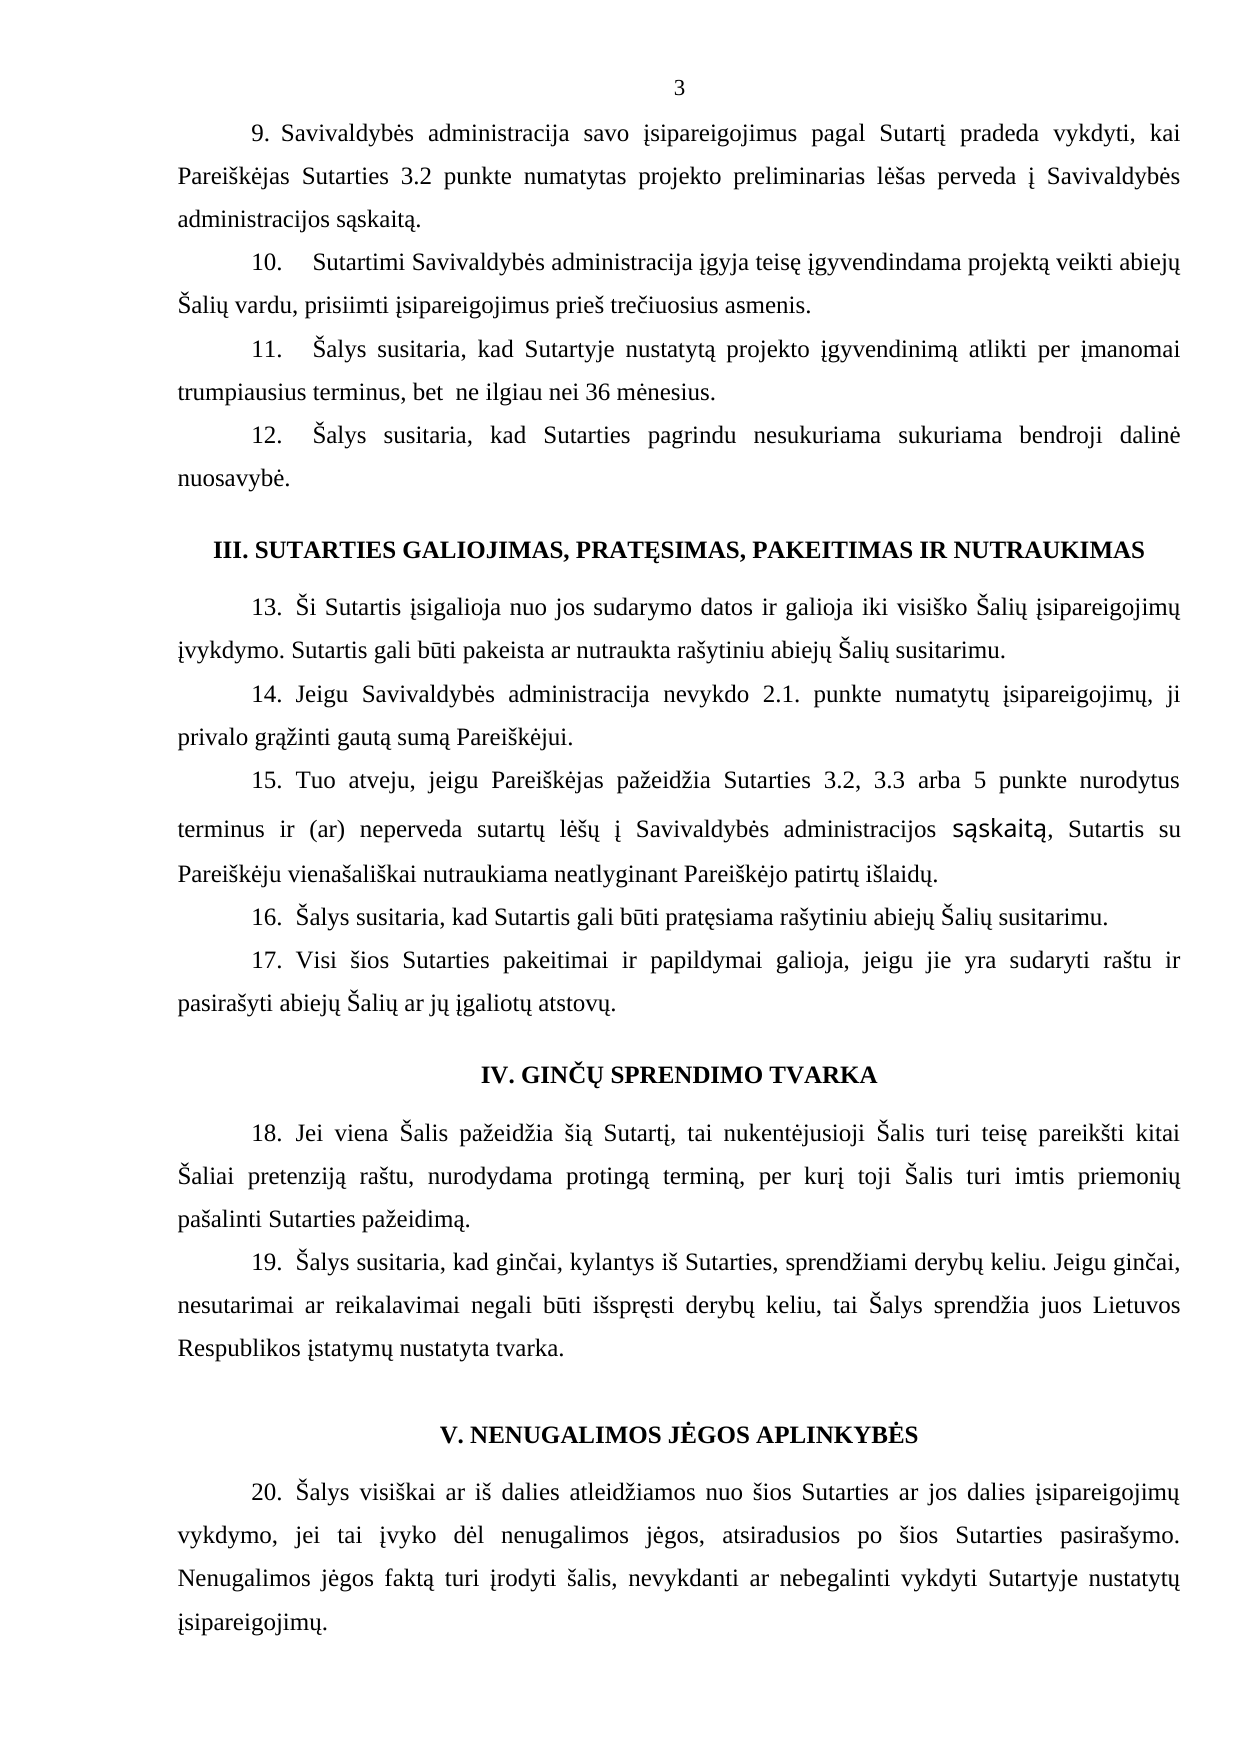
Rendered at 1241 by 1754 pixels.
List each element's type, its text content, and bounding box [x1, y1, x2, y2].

text 18. Jei viena Šalis pažeidžia šią Sutartį, tai nukentėjusioji Šalis turi teisę pareikšti kitai Šaliai pretenziją raštu, nurodydama protingą terminą, per kurį toji Šalis turi imtis priemonių pašalinti Sutarties pažeidimą. [177, 1118, 1181, 1233]
text IV. GINČŲ SPRENDIMO TVARKA [177, 1060, 1181, 1089]
text 11. Šalys susitaria, kad Sutartyje nustatytą projekto įgyvendinimą atlikti per įmanomai trumpiausius terminus, bet ne ilgiau nei 36 mėnesius. [177, 334, 1181, 406]
text 15. Tuo atveju, jeigu Pareiškėjas pažeidžia Sutarties 3.2, 3.3 arba 5 punkte nurodytus terminus ir (ar) neperveda sutartų lėšų į Savivaldybės administracijos sąskaitą, Sutartis su Pareiškėju vienašališkai nutraukiama neatlyginant Pareiškėjo patirtų išlaidų. [177, 765, 1181, 888]
text 10. Sutartimi Savivaldybės administracija įgyja teisę įgyvendindama projektą veikti abiejų Šalių vardu, prisiimti įsipareigojimus prieš trečiuosius asmenis. [177, 247, 1181, 319]
text 9. Savivaldybės administracija savo įsipareigojimus pagal Sutartį pradeda vykdyti, kai Pareiškėjas Sutarties 3.2 punkte numatytas projekto preliminarias lėšas perveda į Savivaldybės administracijos sąskaitą. [177, 118, 1181, 233]
text 17. Visi šios Sutarties pakeitimai ir papildymai galioja, jeigu jie yra sudaryti raštu ir pasirašyti abiejų Šalių ar jų įgaliotų atstovų. [177, 945, 1181, 1017]
text 20. Šalys visiškai ar iš dalies atleidžiamos nuo šios Sutarties ar jos dalies įsipareigojimų vykdymo, jei tai įvyko dėl nenugalimos jėgos, atsiradusios po šios Sutarties pasirašymo. Nenugalimos jėgos faktą turi įrodyti šalis, nevykdanti ar nebegalinti vykdyti Sutartyje nustatytų įsipareigojimų. [177, 1477, 1181, 1635]
text 14. Jeigu Savivaldybės administracija nevykdo 2.1. punkte numatytų įsipareigojimų, ji privalo grąžinti gautą sumą Pareiškėjui. [177, 679, 1181, 751]
text 12. Šalys susitaria, kad Sutarties pagrindu nesukuriama sukuriama bendroji dalinė nuosavybė. [177, 420, 1181, 492]
text V. NENUGALIMOS JĖGOS APLINKYBĖS [177, 1420, 1181, 1448]
text 19. Šalys susitaria, kad ginčai, kylantys iš Sutarties, sprendžiami derybų keliu. Jeigu ginčai, nesutarimai ar reikalavimai negali būti išspręsti derybų keliu, tai Šalys sprendžia juos Lietuvos Respublikos įstatymų nustatyta tvarka. [177, 1247, 1181, 1362]
text III. SUTARTIES GALIOJIMAS, PRATĘSIMAS, PAKEITIMAS IR NUTRAUKIMAS [177, 535, 1181, 564]
text 13. Ši Sutartis įsigalioja nuo jos sudarymo datos ir galioja iki visiško Šalių įsipareigojimų įvykdymo. Sutartis gali būti pakeista ar nutraukta rašytiniu abiejų Šalių susitarimu. [177, 592, 1181, 664]
text 16. Šalys susitaria, kad Sutartis gali būti pratęsiama rašytiniu abiejų Šalių susitarimu. [177, 902, 1181, 931]
